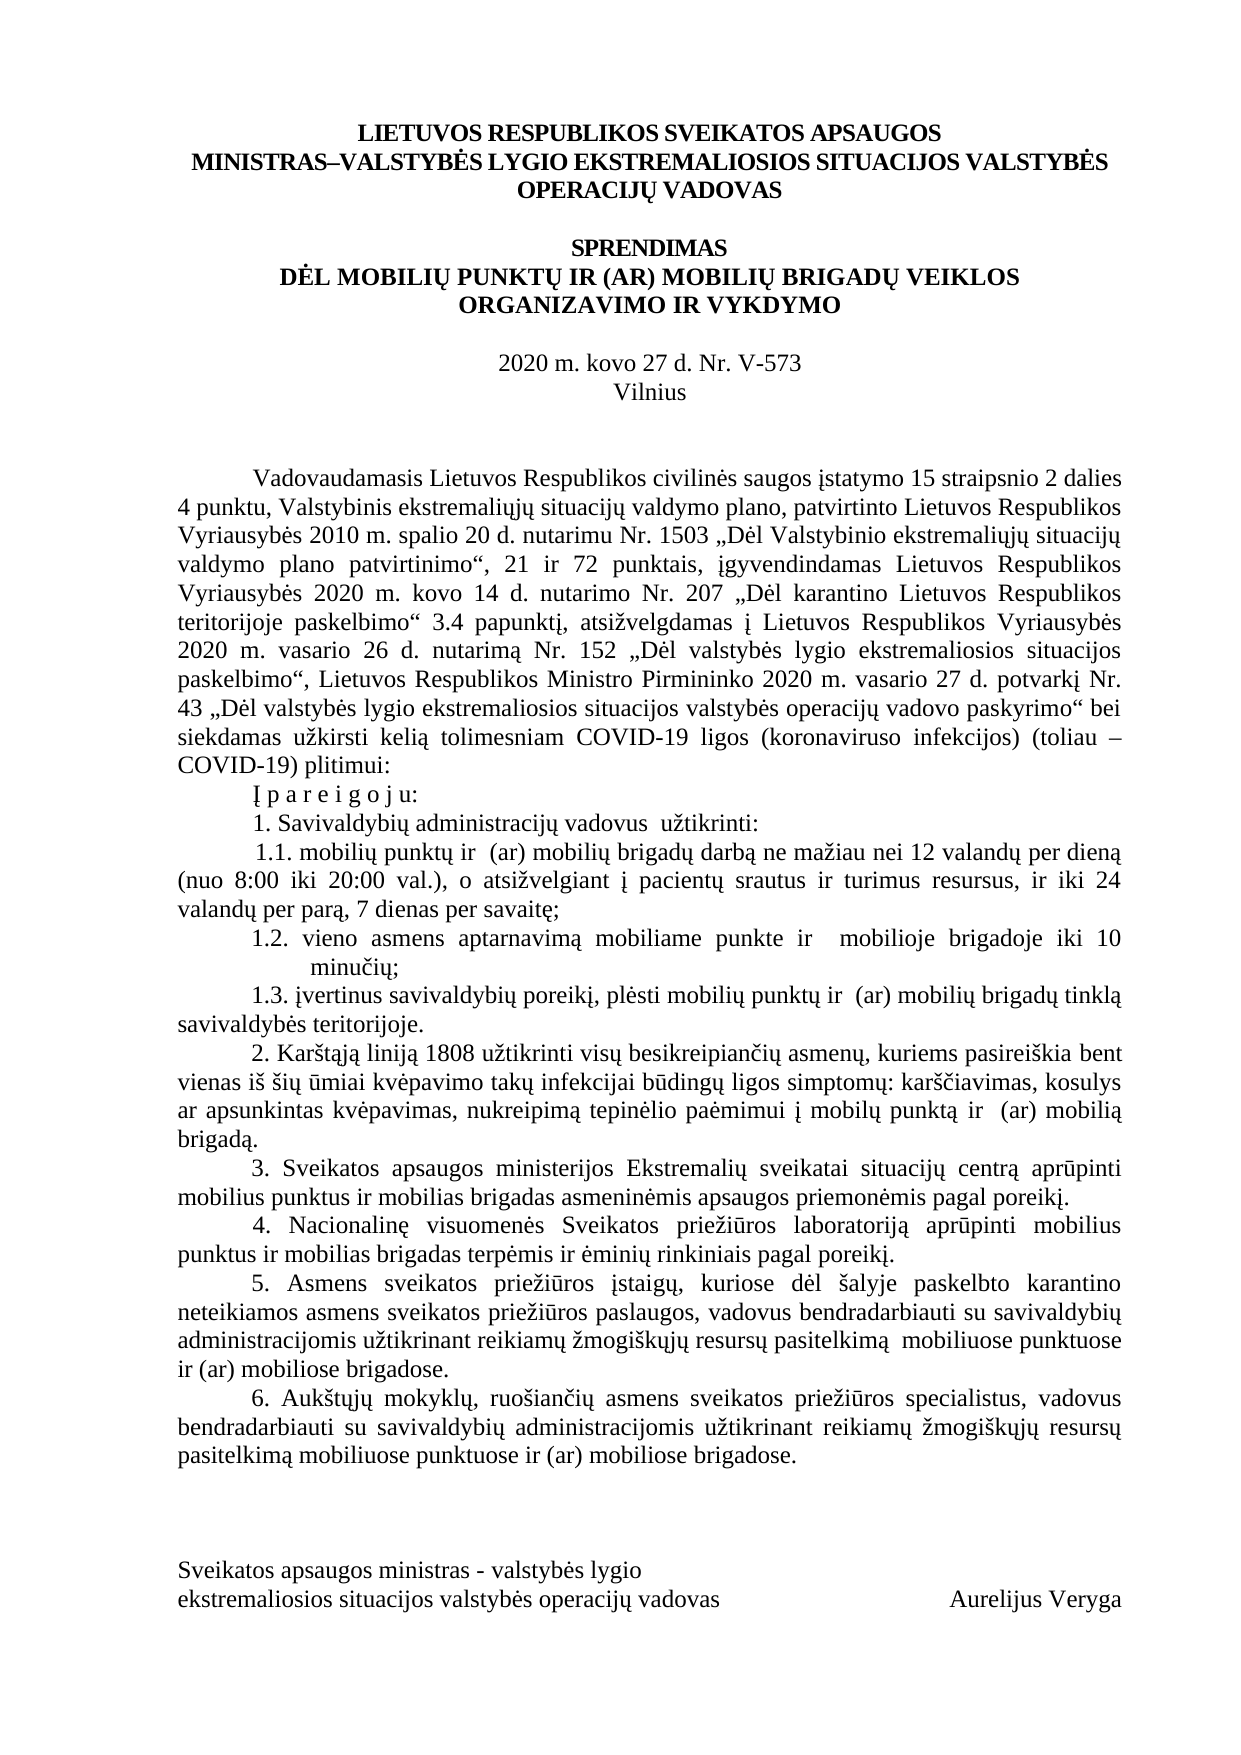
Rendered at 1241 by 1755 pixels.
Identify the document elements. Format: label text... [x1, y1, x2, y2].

text DĖL MOBILIŲ PUNKTŲ IR (AR) MOBILIŲ BRIGADŲ VEIKLOS ORGANIZAVIMO IR VYKDYMO [177, 262, 1122, 319]
text Vilnius [177, 377, 1122, 406]
text LIETUVOS RESPUBLIKOS SVEIKATOS APSAUGOS [177, 118, 1122, 147]
text 5. Asmens sveikatos priežiūros įstaigų, kuriose dėl šalyje paskelbto karantino neteikiamos asmens sveikatos priežiūros paslaugos, vadovus bendradarbiauti su savivaldybių administracijomis užtikrinant reikiamų žmogiškųjų resursų pasitelkimą mobiliuose punktuose ir (ar) mobiliose brigadose. [177, 1268, 1122, 1383]
text 3. Sveikatos apsaugos ministerijos Ekstremalių sveikatai situacijų centrą aprūpinti mobilius punktus ir mobilias brigadas asmeninėmis apsaugos priemonėmis pagal poreikį. [177, 1153, 1122, 1211]
text 2020 m. kovo 27 d. Nr. V-573 [177, 348, 1122, 377]
text Į p a r e i g o j u: [252, 779, 1137, 808]
text 4. Nacionalinę visuomenės Sveikatos priežiūros laboratoriją aprūpinti mobilius punktus ir mobilias brigadas terpėmis ir ėminių rinkiniais pagal poreikį. [177, 1211, 1122, 1268]
text 1.1. mobilių punktų ir (ar) mobilių brigadų darbą ne mažiau nei 12 valandų per dieną (nuo 8:00 iki 20:00 val.), o atsižvelgiant į pacientų srautus ir turimus resursus, ir iki 24 valandų per parą, 7 dienas per savaitę; [177, 837, 1122, 923]
text Vadovaudamasis Lietuvos Respublikos civilinės saugos įstatymo 15 straipsnio 2 dalies 4 punktu, Valstybinis ekstremaliųjų situacijų valdymo plano, patvirtinto Lietuvos Respublikos Vyriausybės 2010 m. spalio 20 d. nutarimu Nr. 1503 „Dėl Valstybinio ekstremaliųjų situacijų valdymo plano patvirtinimo“, 21 ir 72 punktais, įgyvendindamas Lietuvos Respublikos Vyriausybės 2020 m. kovo 14 d. nutarimo Nr. 207 „Dėl karantino Lietuvos Respublikos teritorijoje paskelbimo“ 3.4 papunktį, atsižvelgdamas į Lietuvos Respublikos Vyriausybės 2020 m. vasario 26 d. nutarimą Nr. 152 „Dėl valstybės lygio ekstremaliosios situacijos paskelbimo“, Lietuvos Respublikos Ministro Pirmininko 2020 m. vasario 27 d. potvarkį Nr. 43 „Dėl valstybės lygio ekstremaliosios situacijos valstybės operacijų vadovo paskyrimo“ bei siekdamas užkirsti kelią tolimesniam COVID-19 ligos (koronaviruso infekcijos) (toliau – COVID-19) plitimui: [177, 463, 1122, 779]
text 1.3. įvertinus savivaldybių poreikį, plėsti mobilių punktų ir (ar) mobilių brigadų tinklą savivaldybės teritorijoje. [177, 981, 1122, 1038]
text 1. Savivaldybių administracijų vadovus užtikrinti: [177, 808, 1137, 837]
text Sveikatos apsaugos ministras - valstybės lygio [177, 1556, 1122, 1584]
text ekstremaliosios situacijos valstybės operacijų vadovas Aurelijus Veryga [177, 1584, 1122, 1613]
text SPRENDIMAS [177, 233, 1122, 262]
text 2. Karštąją liniją 1808 užtikrinti visų besikreipiančių asmenų, kuriems pasireiškia bent vienas iš šių ūmiai kvėpavimo takų infekcijai būdingų ligos simptomų: karščiavimas, kosulys ar apsunkintas kvėpavimas, nukreipimą tepinėlio paėmimui į mobilų punktą ir (ar) mobilią brigadą. [177, 1038, 1122, 1153]
text MINISTRAS–VALSTYBĖS LYGIO EKSTREMALIOSIOS SITUACIJOS VALSTYBĖS OPERACIJŲ VADOVAS [177, 147, 1122, 204]
text 1.2. vieno asmens aptarnavimą mobiliame punkte ir mobilioje brigadoje iki 10 minučių; [251, 923, 1122, 981]
text 6. Aukštųjų mokyklų, ruošiančių asmens sveikatos priežiūros specialistus, vadovus bendradarbiauti su savivaldybių administracijomis užtikrinant reikiamų žmogiškųjų resursų pasitelkimą mobiliuose punktuose ir (ar) mobiliose brigadose. [177, 1383, 1122, 1469]
